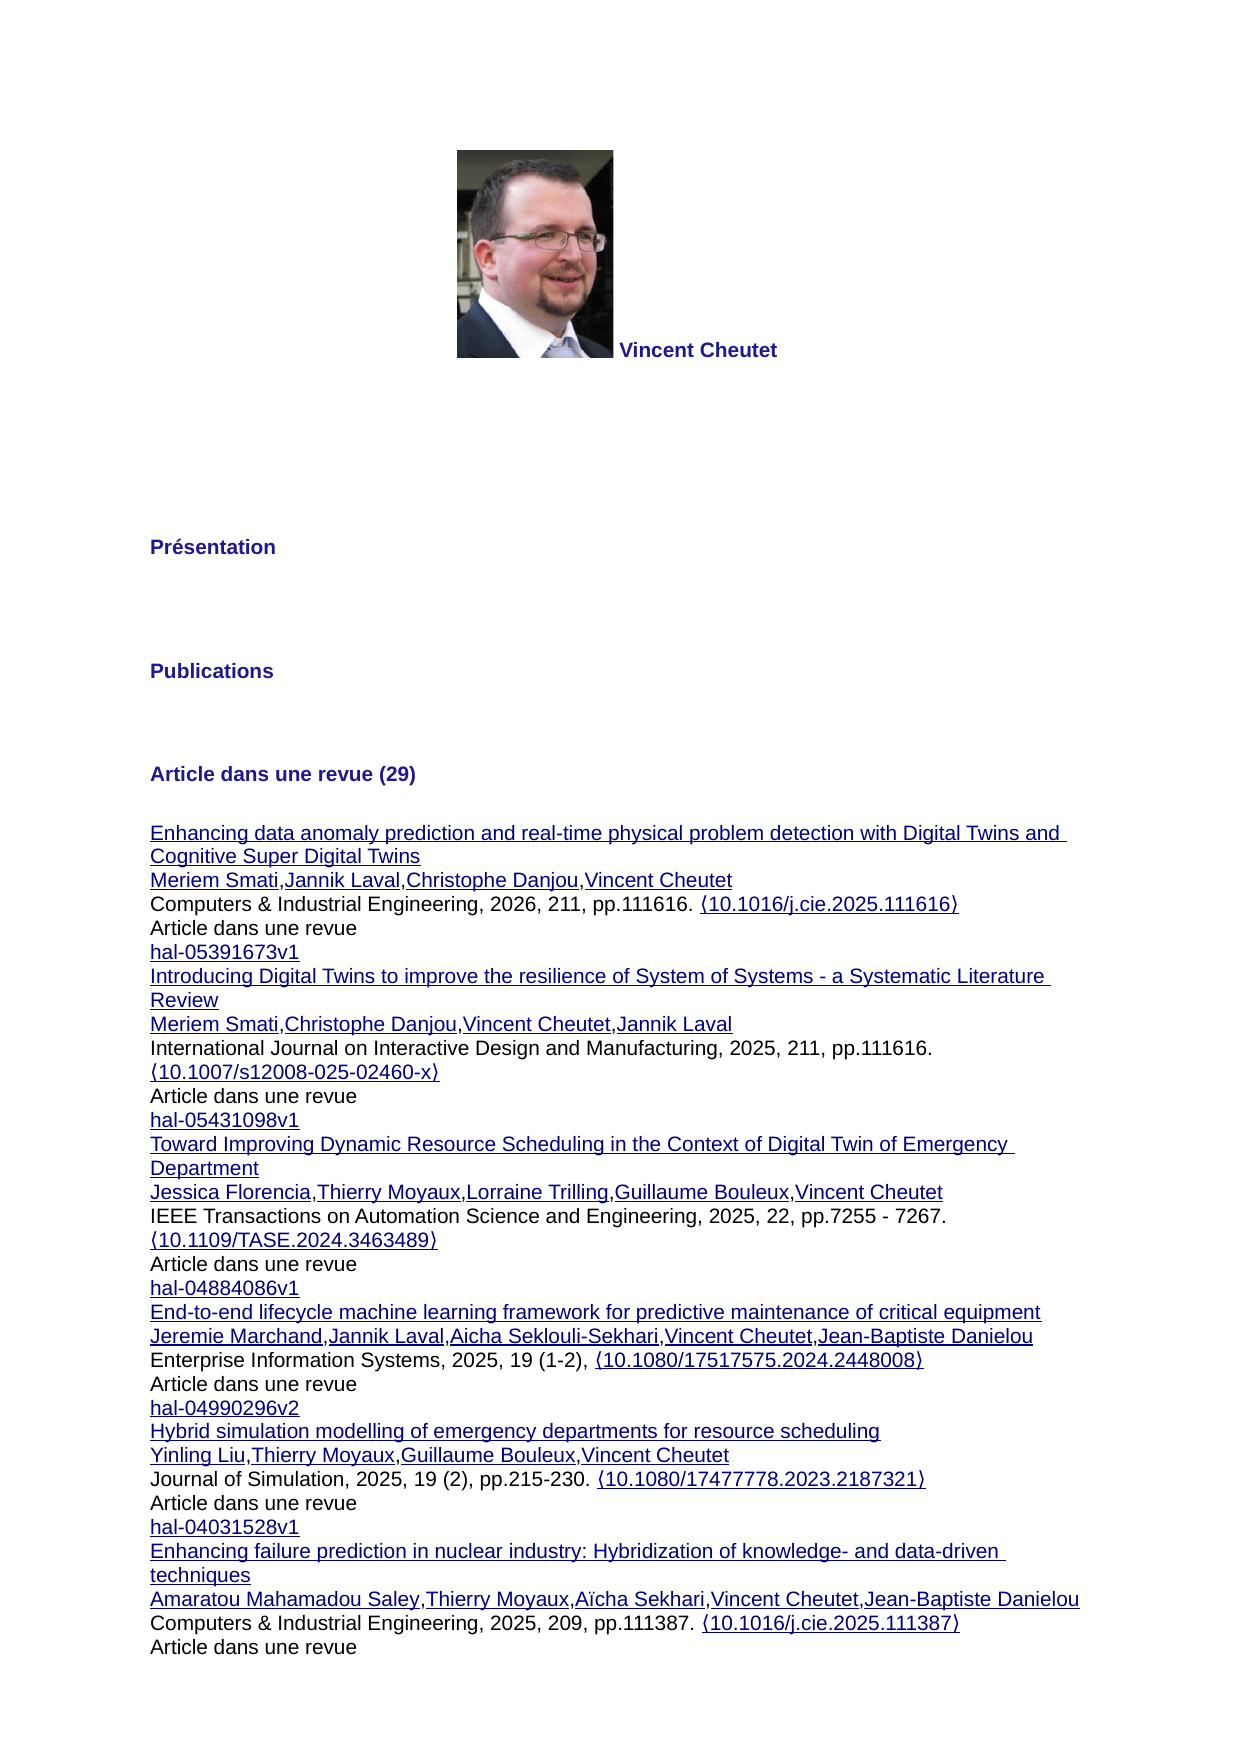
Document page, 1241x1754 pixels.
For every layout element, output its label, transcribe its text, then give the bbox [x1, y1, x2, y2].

subtitle Vincent Cheutet [150, 150, 1090, 362]
table_cell Enhancing failure prediction in nuclear industry: Hybridization of knowledge- and data-driven techniques Amaratou Mahamadou Saley,Thierry Moyaux,Aïcha Sekhari,Vincent Cheutet,Jean-Baptiste Danielou Computers & Industrial Engineering, 2025, 209, pp.111387. ⟨10.1016/j.cie.2025.111387⟩ Article dans une revue [150, 1539, 1090, 1659]
table_cell Introducing Digital Twins to improve the resilience of System of Systems - a Systematic Literature Review Meriem Smati,Christophe Danjou,Vincent Cheutet,Jannik Laval International Journal on Interactive Design and Manufacturing, 2025, 211, pp.111616. ⟨10.1007/s12008-025-02460-x⟩ Article dans une revue hal-05431098v1 [150, 964, 1090, 1132]
subtitle Publications [150, 659, 1090, 683]
table_header Enhancing data anomaly prediction and real-time physical problem detection with Digital Twins and Cognitive Super Digital Twins Meriem Smati,Jannik Laval,Christophe Danjou,Vincent Cheutet Computers & Industrial Engineering, 2026, 211, pp.111616. ⟨10.1016/j.cie.2025.111616⟩ Article dans une revue hal-05391673v1 [150, 820, 1090, 964]
picture [457, 150, 614, 358]
subtitle Article dans une revue (29) [150, 762, 1090, 786]
table_cell Hybrid simulation modelling of emergency departments for resource scheduling Yinling Liu,Thierry Moyaux,Guillaume Bouleux,Vincent Cheutet Journal of Simulation, 2025, 19 (2), pp.215-230. ⟨10.1080/17477778.2023.2187321⟩ Article dans une revue hal-04031528v1 [150, 1419, 1090, 1539]
table_cell Toward Improving Dynamic Resource Scheduling in the Context of Digital Twin of Emergency Department Jessica Florencia,Thierry Moyaux,Lorraine Trilling,Guillaume Bouleux,Vincent Cheutet IEEE Transactions on Automation Science and Engineering, 2025, 22, pp.7255 - 7267. ⟨10.1109/TASE.2024.3463489⟩ Article dans une revue hal-04884086v1 [150, 1132, 1090, 1299]
table_cell End-to-end lifecycle machine learning framework for predictive maintenance of critical equipment Jeremie Marchand,Jannik Laval,Aicha Seklouli-Sekhari,Vincent Cheutet,Jean-Baptiste Danielou Enterprise Information Systems, 2025, 19 (1-2), ⟨10.1080/17517575.2024.2448008⟩ Article dans une revue hal-04990296v2 [150, 1300, 1090, 1419]
subtitle Présentation [150, 535, 1090, 559]
